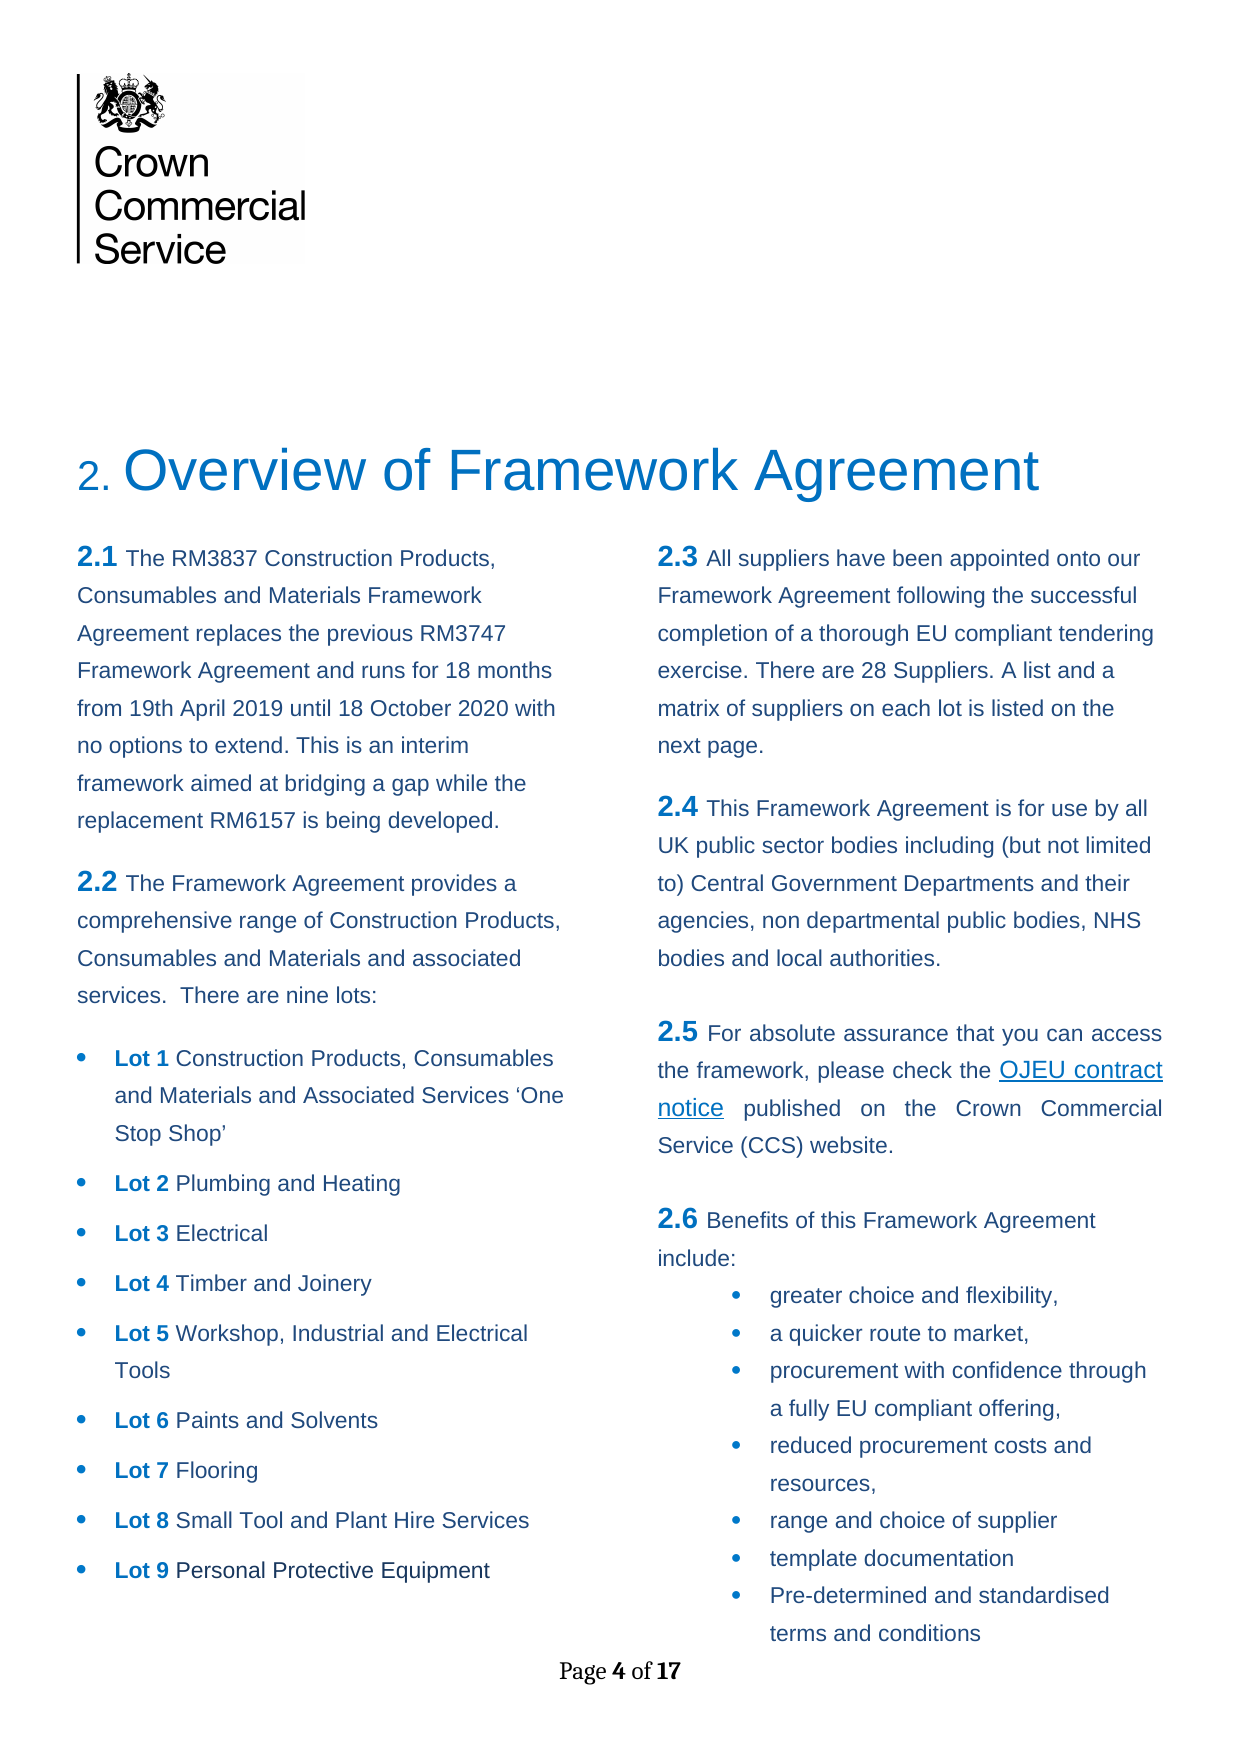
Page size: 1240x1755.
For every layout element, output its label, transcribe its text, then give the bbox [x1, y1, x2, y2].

list reduced procurement costs and resources, [732, 1424, 1163, 1499]
list Pre-determined and standardised terms and conditions [732, 1574, 1163, 1649]
list Lot 1 Construction Products, Consumables and Materials and Associated Services ‘One Stop Shop’ [77, 1036, 582, 1149]
list Lot 8 Small Tool and Plant Hire Services [77, 1499, 582, 1536]
list procurement with confidence through a fully EU compliant offering, [732, 1349, 1163, 1424]
list Lot 5 Workshop, Industrial and Electrical Tools [77, 1311, 582, 1386]
text 2.6 Benefits of this Framework Agreement include: [657, 1199, 1163, 1274]
text 2.1 The RM3837 Construction Products, Consumables and Materials Framework Agreement replaces the previous RM3747 Framework Agreement and runs for 18 months from 19th April 2019 until 18 October 2020 with no options to extend. This is an interim framework aimed at bridging a gap while the replacement RM6157 is being developed. [77, 536, 582, 836]
list Lot 9 Personal Protective Equipment [77, 1549, 582, 1586]
list a quicker route to market, [732, 1311, 1163, 1349]
list Lot 3 Electrical [77, 1211, 582, 1249]
list range and choice of supplier [732, 1499, 1163, 1536]
list Lot 6 Paints and Solvents [77, 1399, 582, 1436]
text 2.4 This Framework Agreement is for use by all UK public sector bodies including (but not limited to) Central Government Departments and their agencies, non departmental public bodies, NHS bodies and local authorities. [657, 786, 1163, 974]
text 2.3 All suppliers have been appointed onto our Framework Agreement following the successful completion of a thorough EU compliant tendering exercise. There are 28 Suppliers. A list and a matrix of suppliers on each lot is listed on the next page. [657, 536, 1163, 761]
text 2.5 For absolute assurance that you can access the framework, please check the OJEU contract notice published on the Crown Commercial Service (CCS) website. [657, 1011, 1163, 1161]
list Lot 2 Plumbing and Heating [77, 1161, 582, 1199]
subtitle 2. Overview of Framework Agreement [77, 436, 1163, 503]
list Lot 7 Flooring [77, 1449, 582, 1486]
list greater choice and flexibility, [732, 1274, 1163, 1311]
text 2.2 The Framework Agreement provides a comprehensive range of Construction Products, Consumables and Materials and associated services. There are nine lots: [77, 861, 582, 1011]
list template documentation [732, 1536, 1163, 1574]
list Lot 4 Timber and Joinery [77, 1261, 582, 1299]
